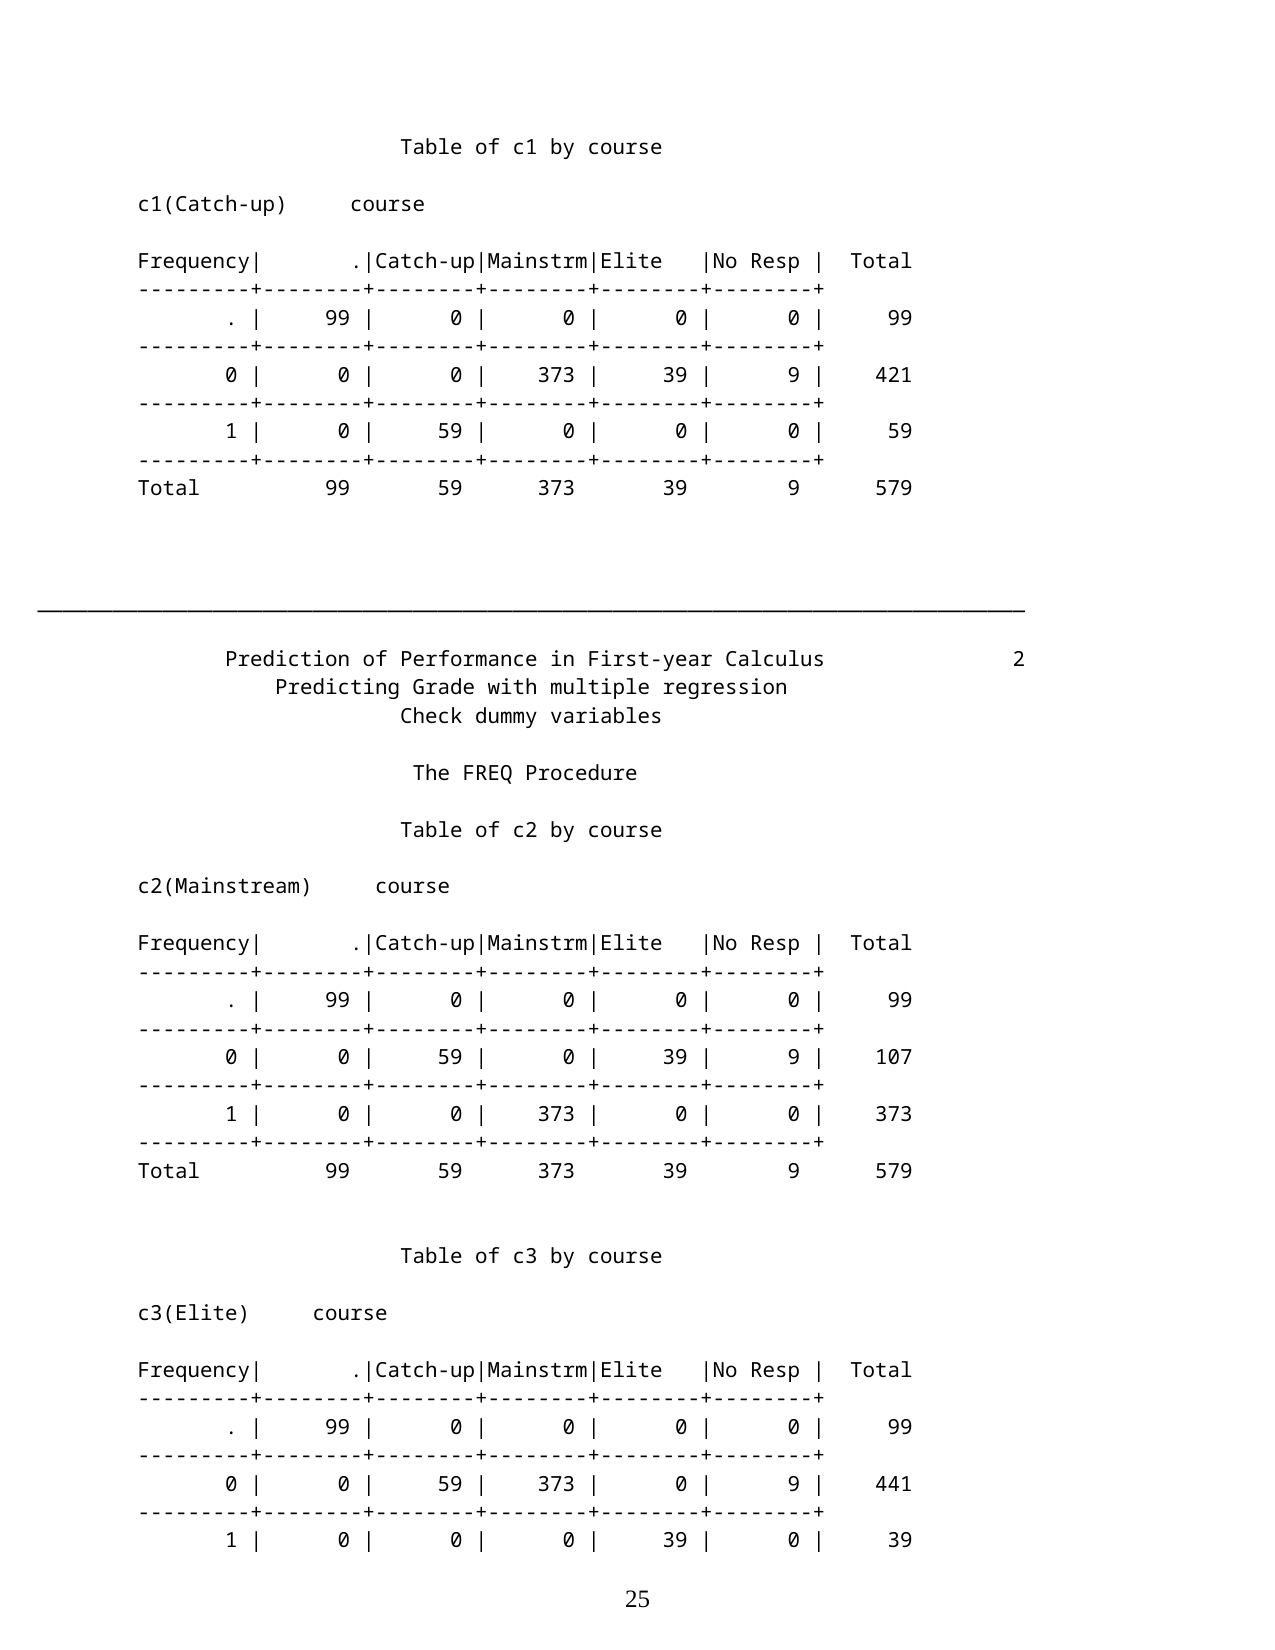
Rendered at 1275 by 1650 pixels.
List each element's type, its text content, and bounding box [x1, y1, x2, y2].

text Total 99 59 373 39 9 579 [37, 473, 1241, 502]
text ---------+--------+--------+--------+--------+--------+ [37, 388, 1241, 417]
text ---------+--------+--------+--------+--------+--------+ [37, 957, 1241, 985]
text ---------+--------+--------+--------+--------+--------+ [37, 1497, 1241, 1526]
text 0 | 0 | 59 | 0 | 39 | 9 | 107 [37, 1042, 1241, 1071]
text Predicting Grade with multiple regression [37, 672, 1241, 701]
text 1 | 0 | 0 | 373 | 0 | 0 | 373 [37, 1099, 1241, 1127]
text ---------+--------+--------+--------+--------+--------+ [37, 274, 1241, 303]
text Table of c3 by course [37, 1241, 1241, 1270]
text ---------+--------+--------+--------+--------+--------+ [37, 1127, 1241, 1156]
text 1 | 0 | 59 | 0 | 0 | 0 | 59 [37, 417, 1241, 445]
text 1 | 0 | 0 | 0 | 39 | 0 | 39 [37, 1526, 1241, 1554]
text c1(Catch-up) course [37, 189, 1241, 217]
text Check dummy variables [37, 701, 1241, 729]
text ---------+--------+--------+--------+--------+--------+ [37, 1071, 1241, 1099]
text . | 99 | 0 | 0 | 0 | 0 | 99 [37, 303, 1241, 331]
text Frequency| .|Catch-up|Mainstrm|Elite |No Resp | Total [37, 928, 1241, 957]
text ---------+--------+--------+--------+--------+--------+ [37, 1440, 1241, 1469]
text ---------+--------+--------+--------+--------+--------+ [37, 445, 1241, 473]
text Frequency| .|Catch-up|Mainstrm|Elite |No Resp | Total [37, 246, 1241, 274]
text ---------+--------+--------+--------+--------+--------+ [37, 1014, 1241, 1042]
text ---------+--------+--------+--------+--------+--------+ [37, 331, 1241, 360]
text The FREQ Procedure [37, 758, 1241, 786]
text 0 | 0 | 59 | 373 | 0 | 9 | 441 [37, 1469, 1241, 1497]
text Total 99 59 373 39 9 579 [37, 1156, 1241, 1184]
text ---------+--------+--------+--------+--------+--------+ [37, 1383, 1241, 1412]
text Frequency| .|Catch-up|Mainstrm|Elite |No Resp | Total [37, 1355, 1241, 1383]
text c2(Mainstream) course [37, 872, 1241, 900]
text c3(Elite) course [37, 1298, 1241, 1327]
text Table of c1 by course [37, 132, 1241, 161]
text . | 99 | 0 | 0 | 0 | 0 | 99 [37, 985, 1241, 1014]
text 0 | 0 | 0 | 373 | 39 | 9 | 421 [37, 360, 1241, 388]
text _______________________________________________________________________________ [37, 587, 1241, 616]
text . | 99 | 0 | 0 | 0 | 0 | 99 [37, 1412, 1241, 1440]
text Prediction of Performance in First-year Calculus 2 [37, 644, 1241, 672]
text Table of c2 by course [37, 815, 1241, 843]
